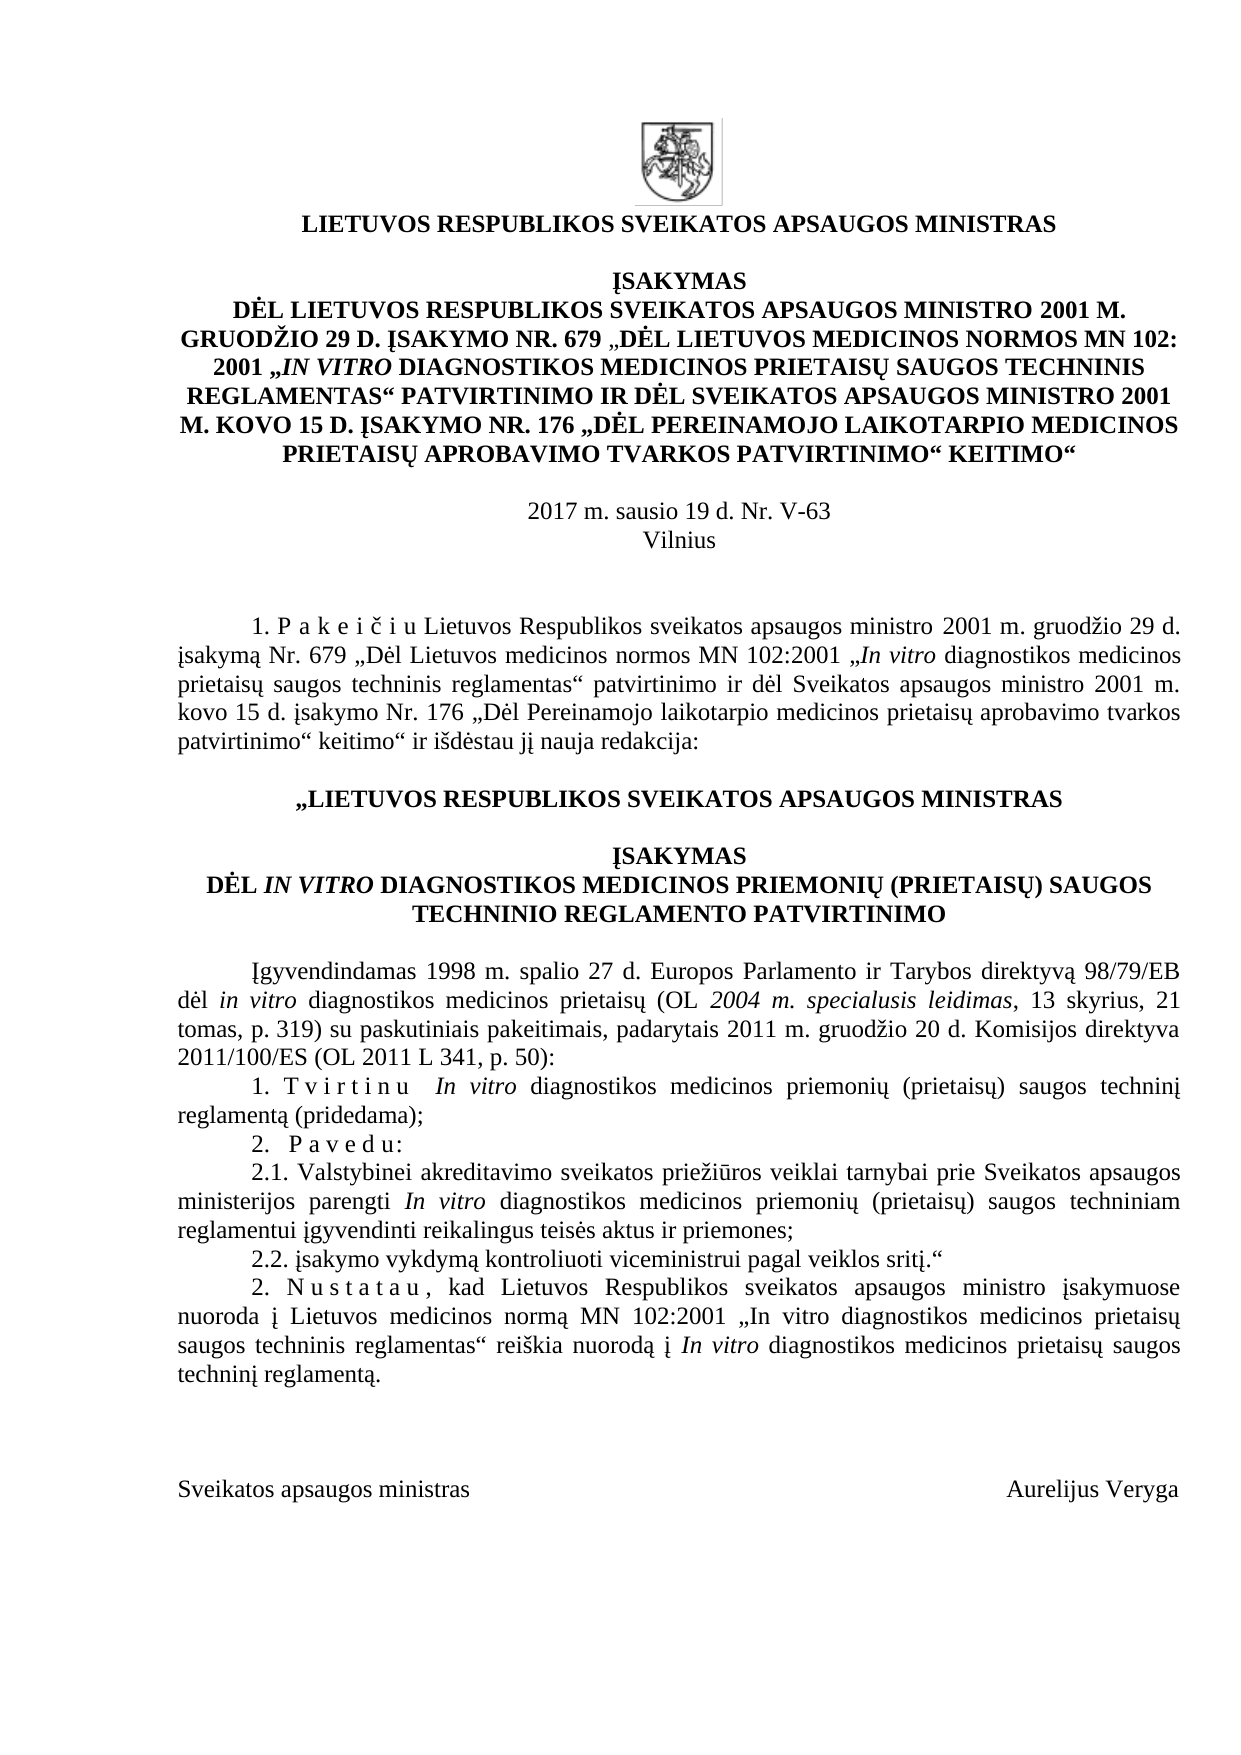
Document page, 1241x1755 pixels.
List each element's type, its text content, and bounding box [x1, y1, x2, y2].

text „LIETUVOS RESPUBLIKOS SVEIKATOS APSAUGOS MINISTRAS [177, 784, 1181, 812]
text 2. Pavedu: [177, 1129, 1181, 1157]
text DĖL IN VITRO DIAGNOSTIKOS MEDICINOS PRIEMONIŲ (PRIETAISŲ) SAUGOS TECHNINIO REGLAMENTO PATVIRTINIMO [177, 870, 1181, 927]
text 1. Tvirtinu In vitro diagnostikos medicinos priemonių (prietaisų) saugos techninį reglamentą (pridedama); [177, 1071, 1181, 1129]
text 2.2. įsakymo vykdymą kontroliuoti viceministrui pagal veiklos sritį.“ [177, 1244, 1181, 1272]
text ĮSAKYMAS [177, 841, 1181, 870]
text DĖL LIETUVOS RESPUBLIKOS SVEIKATOS APSAUGOS MINISTRO 2001 M. GRUODŽIO 29 D. ĮSAKYMO NR. 679 „DĖL LIETUVOS MEDICINOS NORMOS MN 102: 2001 „IN VITRO DIAGNOSTIKOS MEDICINOS PRIETAISŲ SAUGOS TECHNINIS REGLAMENTAS“ PATVIRTINIMO IR DĖL SVEIKATOS APSAUGOS MINISTRO 2001 M. KOVO 15 D. ĮSAKYMO NR. 176 „DĖL PEREINAMOJO LAIKOTARPIO MEDICINOS PRIETAISŲ APROBAVIMO TVARKOS PATVIRTINIMO“ KEITIMO“ [177, 295, 1181, 467]
text ĮSAKYMAS [177, 266, 1181, 295]
text Vilnius [177, 525, 1181, 554]
text LIETUVOS RESPUBLIKOS SVEIKATOS APSAUGOS MINISTRAS [177, 209, 1181, 237]
text 2017 m. sausio 19 d. Nr. V-63 [177, 496, 1181, 525]
text Įgyvendindamas 1998 m. spalio 27 d. Europos Parlamento ir Tarybos direktyvą 98/79/EB dėl in vitro diagnostikos medicinos prietaisų (OL 2004 m. specialusis leidimas, 13 skyrius, 21 tomas, p. 319) su paskutiniais pakeitimais, padarytais 2011 m. gruodžio 20 d. Komisijos direktyva 2011/100/ES (OL 2011 L 341, p. 50): [177, 956, 1181, 1071]
text 2. Nustatau, kad Lietuvos Respublikos sveikatos apsaugos ministro įsakymuose nuoroda į Lietuvos medicinos normą MN 102:2001 „In vitro diagnostikos medicinos prietaisų saugos techninis reglamentas“ reiškia nuorodą į In vitro diagnostikos medicinos prietaisų saugos techninį reglamentą. [177, 1272, 1181, 1387]
text 2.1. Valstybinei akreditavimo sveikatos priežiūros veiklai tarnybai prie Sveikatos apsaugos ministerijos parengti In vitro diagnostikos medicinos priemonių (prietaisų) saugos techniniam reglamentui įgyvendinti reikalingus teisės aktus ir priemones; [177, 1157, 1181, 1244]
text 1. P a k e i č i u Lietuvos Respublikos sveikatos apsaugos ministro 2001 m. gruodžio 29 d. įsakymą Nr. 679 „Dėl Lietuvos medicinos normos MN 102:2001 „In vitro diagnostikos medicinos prietaisų saugos techninis reglamentas“ patvirtinimo ir dėl Sveikatos apsaugos ministro 2001 m. kovo 15 d. įsakymo Nr. 176 „Dėl Pereinamojo laikotarpio medicinos prietaisų aprobavimo tvarkos patvirtinimo“ keitimo“ ir išdėstau jį nauja redakcija: [177, 611, 1181, 755]
text Sveikatos apsaugos ministras Aurelijus Veryga [177, 1474, 1181, 1502]
